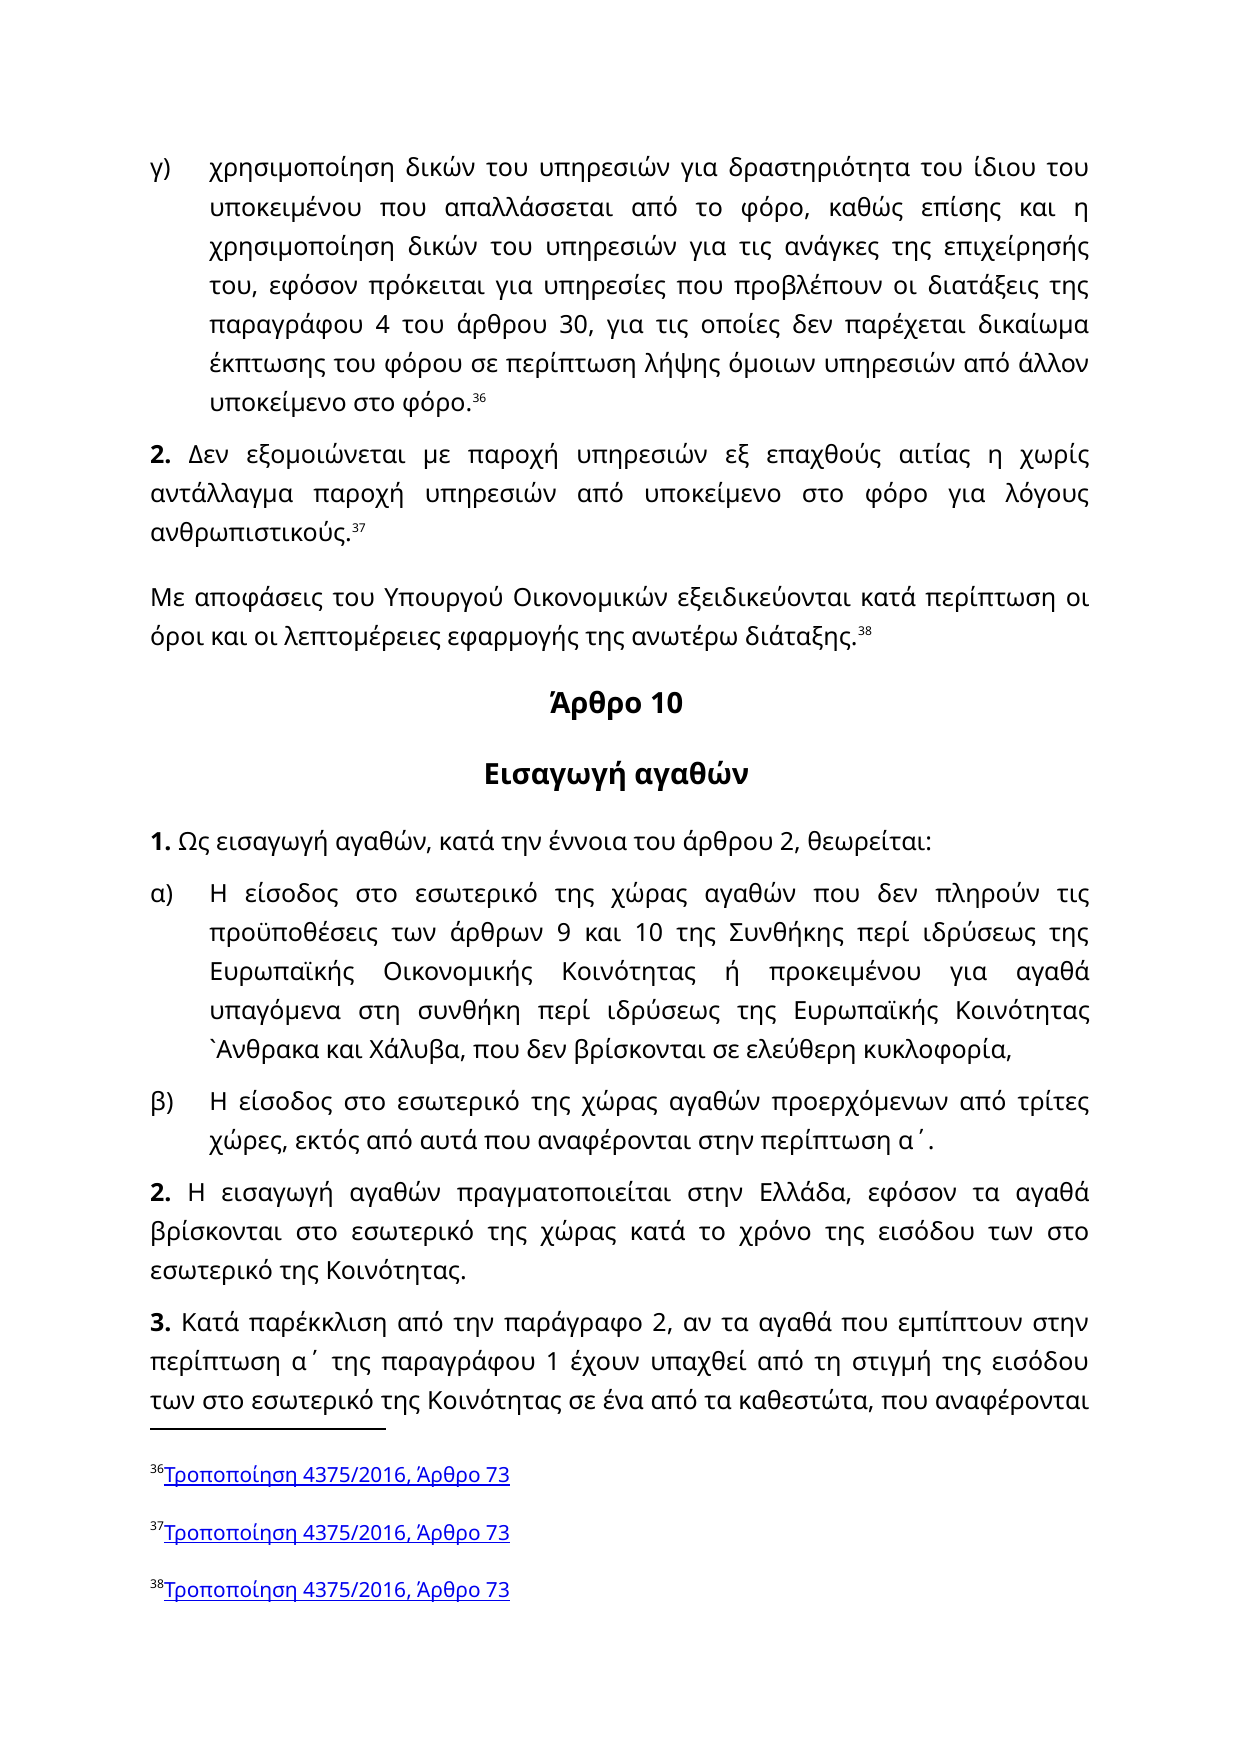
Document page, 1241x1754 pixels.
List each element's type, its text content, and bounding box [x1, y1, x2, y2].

text 1. Ως εισαγωγή αγαθών, κατά την έννοια του άρθρου 2, θεωρείται: [150, 824, 1090, 858]
list γ) χρησιμοποίηση δικών του υπηρεσιών για δραστηριότητα του ίδιου του υποκειμένου που απαλλάσσεται από το φόρο, καθώς επίσης και η χρησιμοποίηση δικών του υπηρεσιών για τις ανάγκες της επιχείρησής του, εφόσον πρόκειται για υπηρεσίες που προβλέπουν οι διατάξεις της παραγράφου 4 του άρθρου 30, για τις οποίες δεν παρέχεται δικαίωμα έκπτωσης του φόρου σε περίπτωση λήψης όμοιων υπηρεσιών από άλλον υποκείμενο στο φόρο. [150, 150, 1090, 419]
list β) Η είσοδος στο εσωτερικό της χώρας αγαθών προερχόμενων από τρίτες χώρες, εκτός από αυτά που αναφέρονται στην περίπτωση α΄. [150, 1084, 1090, 1157]
text 3. Κατά παρέκκλιση από την παράγραφο 2, αν τα αγαθά που εμπίπτουν στην περίπτωση α΄ της παραγράφου 1 έχουν υπαχθεί από τη στιγμή της εισόδου των στο εσωτερικό της Κοινότητας σε ένα από τα καθεστώτα, που αναφέρονται [150, 1304, 1090, 1417]
text Τροποποίηση 4375/2016, Άρθρο 73 [150, 1518, 1090, 1546]
text Τροποποίηση 4375/2016, Άρθρο 73 [150, 1460, 1090, 1489]
subtitle Εισαγωγή αγαθών [150, 753, 1090, 793]
subtitle Άρθρο 10 [150, 682, 1090, 722]
text 2. Η εισαγωγή αγαθών πραγματοποιείται στην Ελλάδα, εφόσον τα αγαθά βρίσκονται στο εσωτερικό της χώρας κατά το χρόνο της εισόδου των στο εσωτερικό της Κοινότητας. [150, 1174, 1090, 1287]
text 2. Δεν εξομοιώνεται με παροχή υπηρεσιών εξ επαχθούς αιτίας η χωρίς αντάλλαγμα παροχή υπηρεσιών από υποκείμενο στο φόρο για λόγους ανθρωπιστικούς. [150, 437, 1090, 549]
text Με αποφάσεις του Υπουργού Οικονομικών εξειδικεύονται κατά περίπτωση οι όροι και οι λεπτομέρειες εφαρμογής της ανωτέρω διάταξης. [150, 579, 1090, 652]
text Τροποποίηση 4375/2016, Άρθρο 73 [150, 1576, 1090, 1604]
list α) Η είσοδος στο εσωτερικό της χώρας αγαθών που δεν πληρούν τις προϋποθέσεις των άρθρων 9 και 10 της Συνθήκης περί ιδρύσεως της Ευρωπαϊκής Οικονομικής Κοινότητας ή προκειμένου για αγαθά υπαγόμενα στη συνθήκη περί ιδρύσεως της Ευρωπαϊκής Κοινότητας `Ανθρακα και Χάλυβα, που δεν βρίσκονται σε ελεύθερη κυκλοφορία, [150, 875, 1090, 1066]
